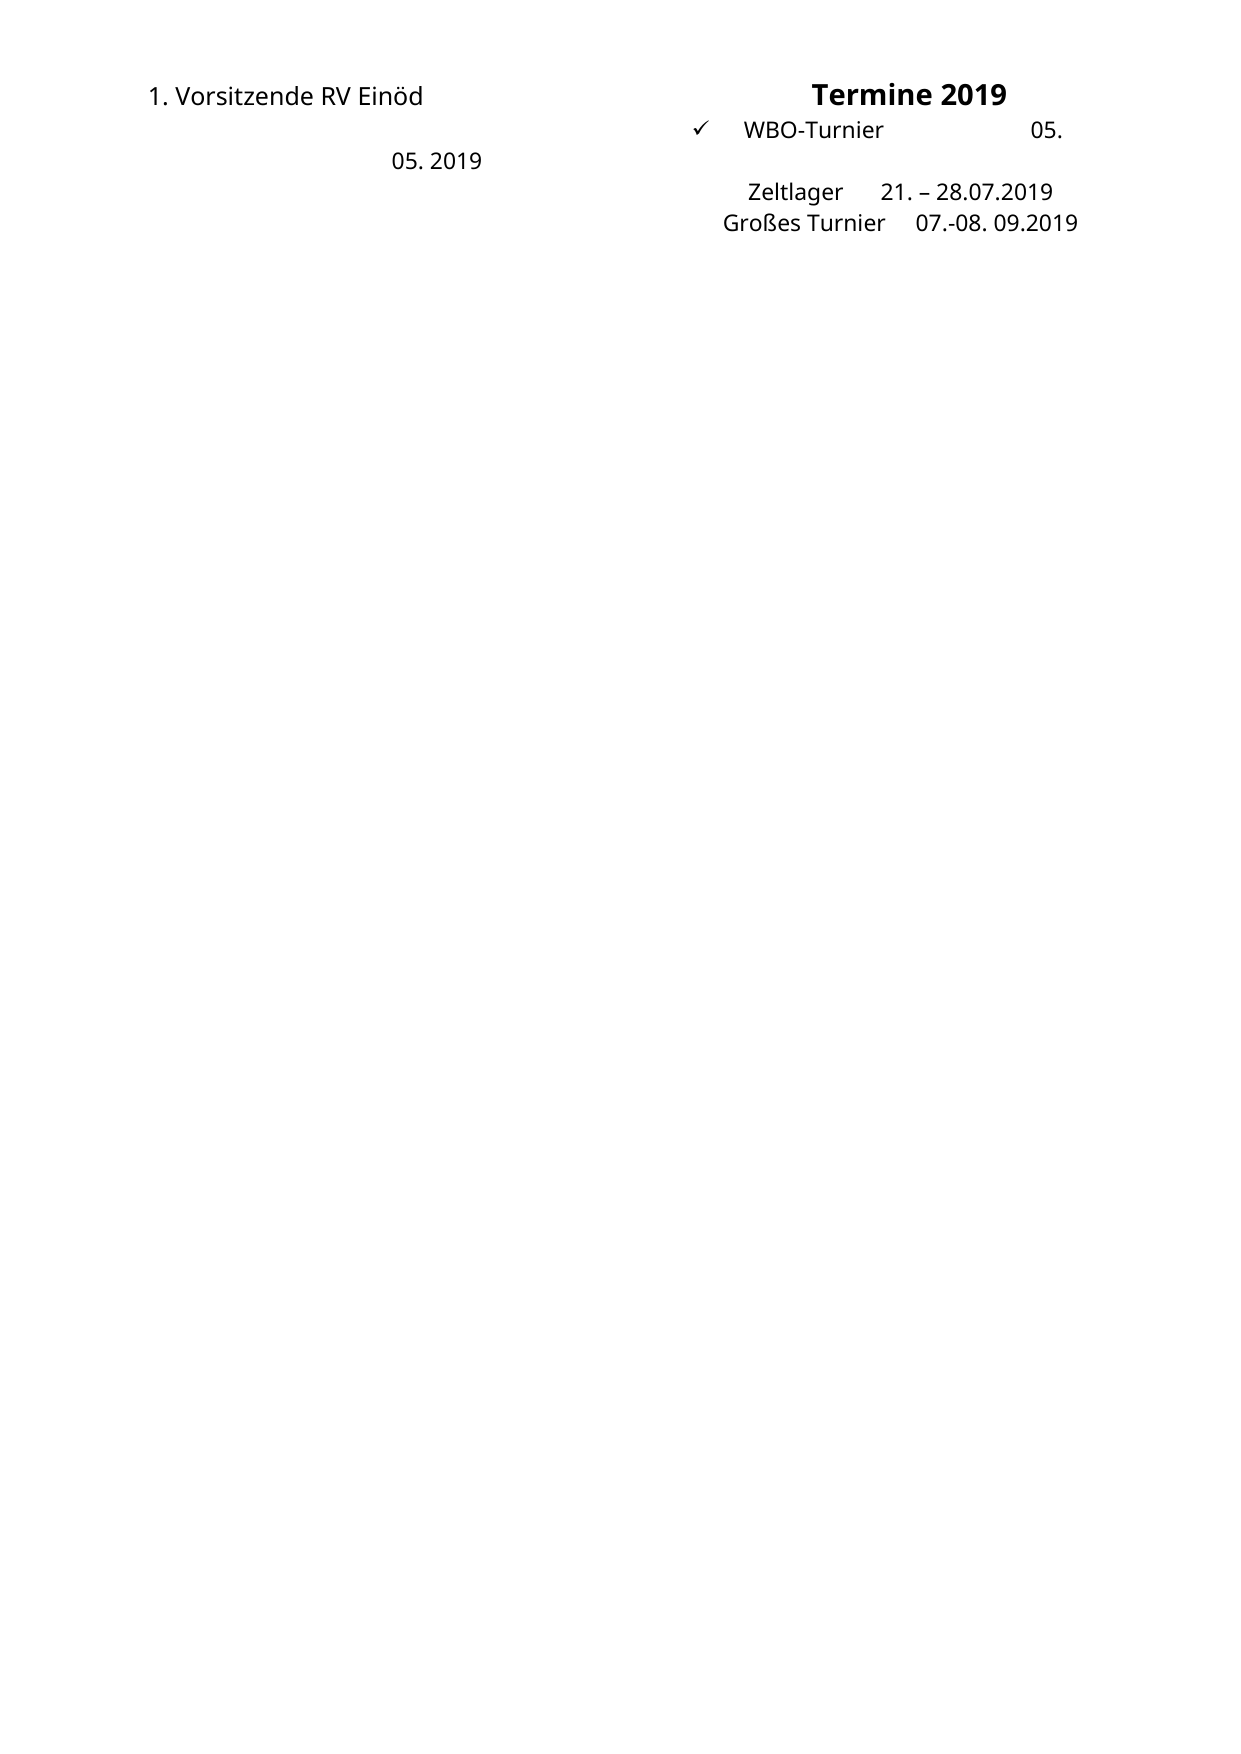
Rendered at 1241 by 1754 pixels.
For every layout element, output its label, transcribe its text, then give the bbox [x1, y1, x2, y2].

text Großes Turnier 07.-08. 09.2019 [185, 207, 1093, 238]
text Zeltlager 21. – 28.07.2019 [185, 176, 1093, 207]
text 1. Vorsitzende RV Einöd Termine 2019 [148, 74, 1093, 113]
list WBO-Turnier 05. 05. 2019 [391, 113, 1093, 176]
